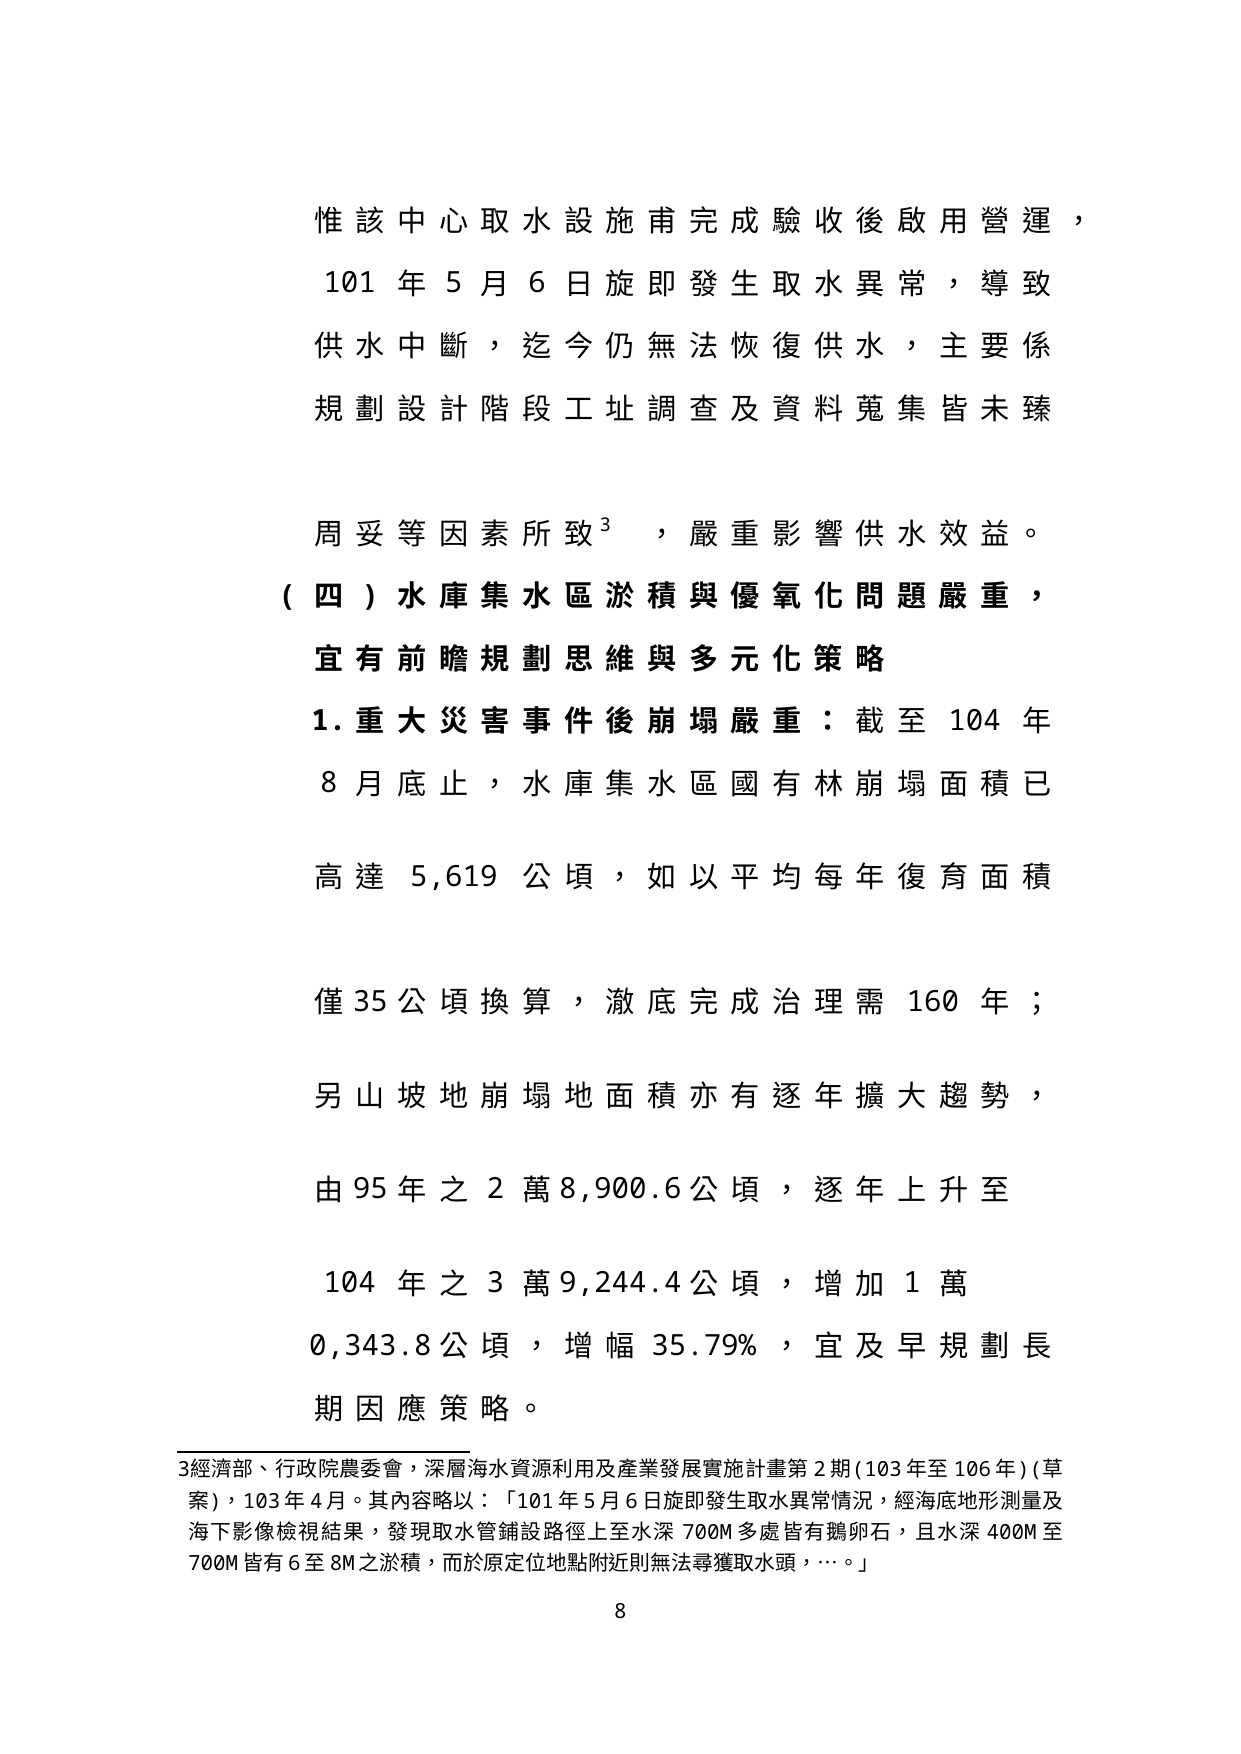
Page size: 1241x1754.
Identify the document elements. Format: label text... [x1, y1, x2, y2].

text 1.重大災害事件後崩塌嚴重：截至104年8月底止，水庫集水區國有林崩塌面積已高達5,619公頃，如以平均每年復育面積僅35公頃換算，澈底完成治理需160年；另山坡地崩塌地面積亦有逐年擴大趨勢，由95年之2萬8,900.6公頃，逐年上升至104年之3萬9,244.4公頃，增加1萬0,343.8公頃，增幅35.79%，宜及早規劃長期因應策略。 [271, 677, 1058, 1427]
text 2.供水效能不彰：第1期實施計畫中經濟部水利署所規劃興建「臺東深層海水低溫利用及多目標技術研發模廠」(總經費4.435億元)，已於100年12月3日竣工，101年3月完成驗收，101年5月2日正式移交經濟部技術處負責管理，並更名為「經濟部東部深層海水創新研發中心」；惟該中心取水設施甫完成驗收後啟用營運，101年5月6日旋即發生取水異常，導致供水中斷，迄今仍無法恢復供水，主要係規劃設計階段工址調查及資料蒐集皆未臻周妥等因素所致，嚴重影響供水效益。 [271, 177, 1058, 552]
text (四)水庫集水區淤積與優氧化問題嚴重，宜有前瞻規劃思維與多元化策略 [242, 552, 1058, 677]
text 經濟部、行政院農委會，深層海水資源利用及產業發展實施計畫第2期(103年至106年)(草案)，103年4月。其內容略以：「101年5月6日旋即發生取水異常情況，經海底地形測量及海下影像檢視結果，發現取水管鋪設路徑上至水深700M多處皆有鵝卵石，且水深400M至700M皆有6至8M之淤積，而於原定位地點附近則無法尋獲取水頭，…。」 [177, 1452, 1063, 1577]
